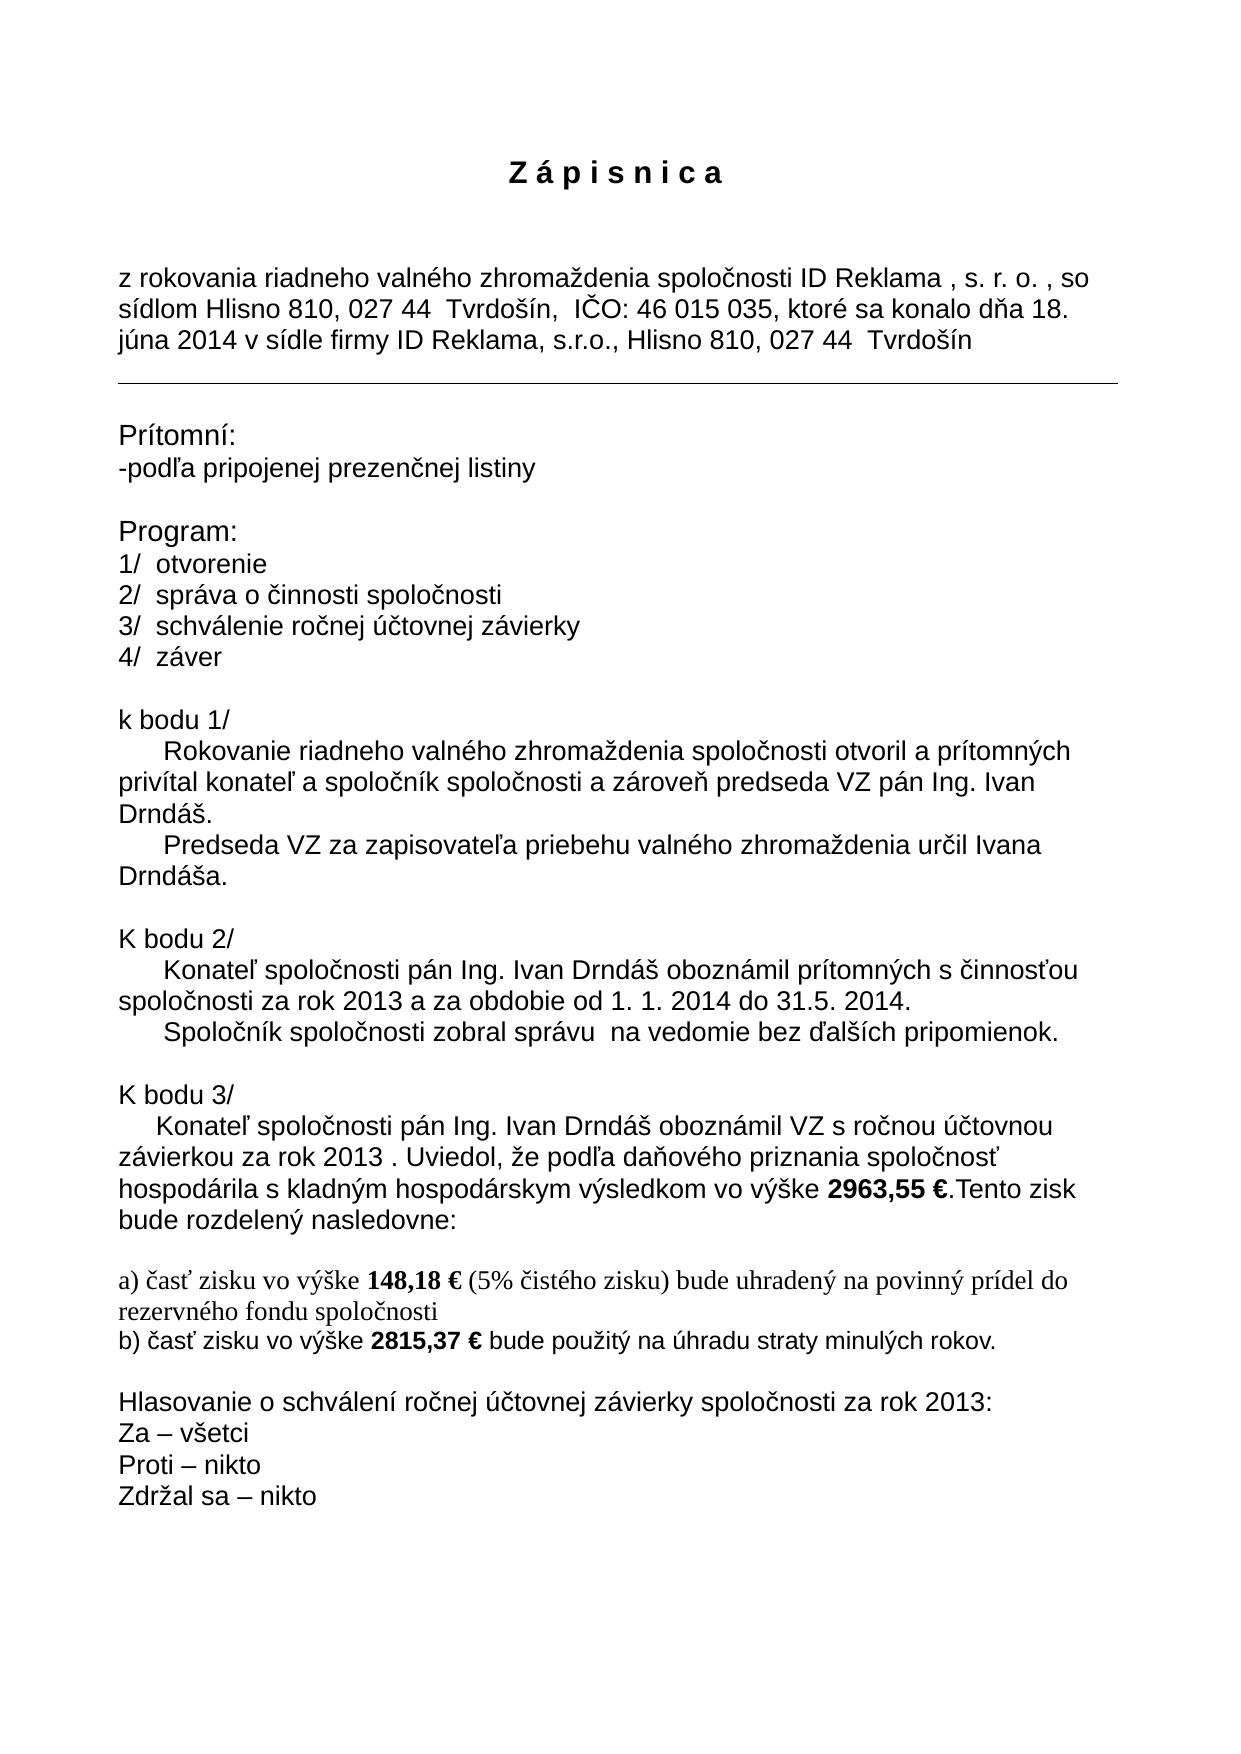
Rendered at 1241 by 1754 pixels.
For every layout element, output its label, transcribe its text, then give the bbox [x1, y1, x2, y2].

text a) časť zisku vo výške 148,18 € (5% čistého zisku) bude uhradený na povinný prídel do rezervného fondu spoločnosti [118, 1264, 1121, 1326]
text Konateľ spoločnosti pán Ing. Ivan Drndáš oboznámil prítomných s činnosťou spoločnosti za rok 2013 a za obdobie od 1. 1. 2014 do 31.5. 2014. [118, 954, 1121, 1016]
text Rokovanie riadneho valného zhromaždenia spoločnosti otvoril a prítomných privítal konateľ a spoločník spoločnosti a zároveň predseda VZ pán Ing. Ivan Drndáš. [118, 735, 1121, 829]
text Z á p i s n i c a [118, 154, 1121, 190]
text Zdržal sa – nikto [118, 1480, 1121, 1511]
text b) časť zisku vo výške 2815,37 € bude použitý na úhradu straty minulých rokov. [118, 1326, 1121, 1355]
text K bodu 3/ [118, 1079, 1121, 1110]
text -podľa pripojenej prezenčnej listiny [118, 452, 1121, 483]
text Konateľ spoločnosti pán Ing. Ivan Drndáš oboznámil VZ s ročnou účtovnou závierkou za rok 2013 . Uviedol, že podľa daňového priznania spoločnosť hospodárila s kladným hospodárskym výsledkom vo výške 2963,55 €.Tento zisk bude rozdelený nasledovne: [118, 1110, 1121, 1235]
text Za – všetci [118, 1417, 1121, 1449]
text Proti – nikto [118, 1449, 1121, 1480]
text Program: [118, 514, 1121, 548]
text Hlasovanie o schválení ročnej účtovnej závierky spoločnosti za rok 2013: [118, 1386, 1121, 1417]
text 1/ otvorenie [118, 548, 1121, 579]
text Predseda VZ za zapisovateľa priebehu valného zhromaždenia určil Ivana Drndáša. [118, 829, 1121, 891]
text K bodu 2/ [118, 923, 1121, 954]
text k bodu 1/ [118, 704, 1121, 735]
text Spoločník spoločnosti zobral správu na vedomie bez ďalších pripomienok. [118, 1016, 1121, 1048]
text 2/ správa o činnosti spoločnosti [118, 579, 1121, 610]
text z rokovania riadneho valného zhromaždenia spoločnosti ID Reklama , s. r. o. , so sídlom Hlisno 810, 027 44 Tvrdošín, IČO: 46 015 035, ktoré sa konalo dňa 18. júna 2014 v sídle firmy ID Reklama, s.r.o., Hlisno 810, 027 44 Tvrdošín [118, 262, 1121, 356]
text Prítomní: [118, 418, 1121, 452]
text 4/ záver [118, 641, 1121, 673]
text 3/ schválenie ročnej účtovnej závierky [118, 610, 1121, 641]
